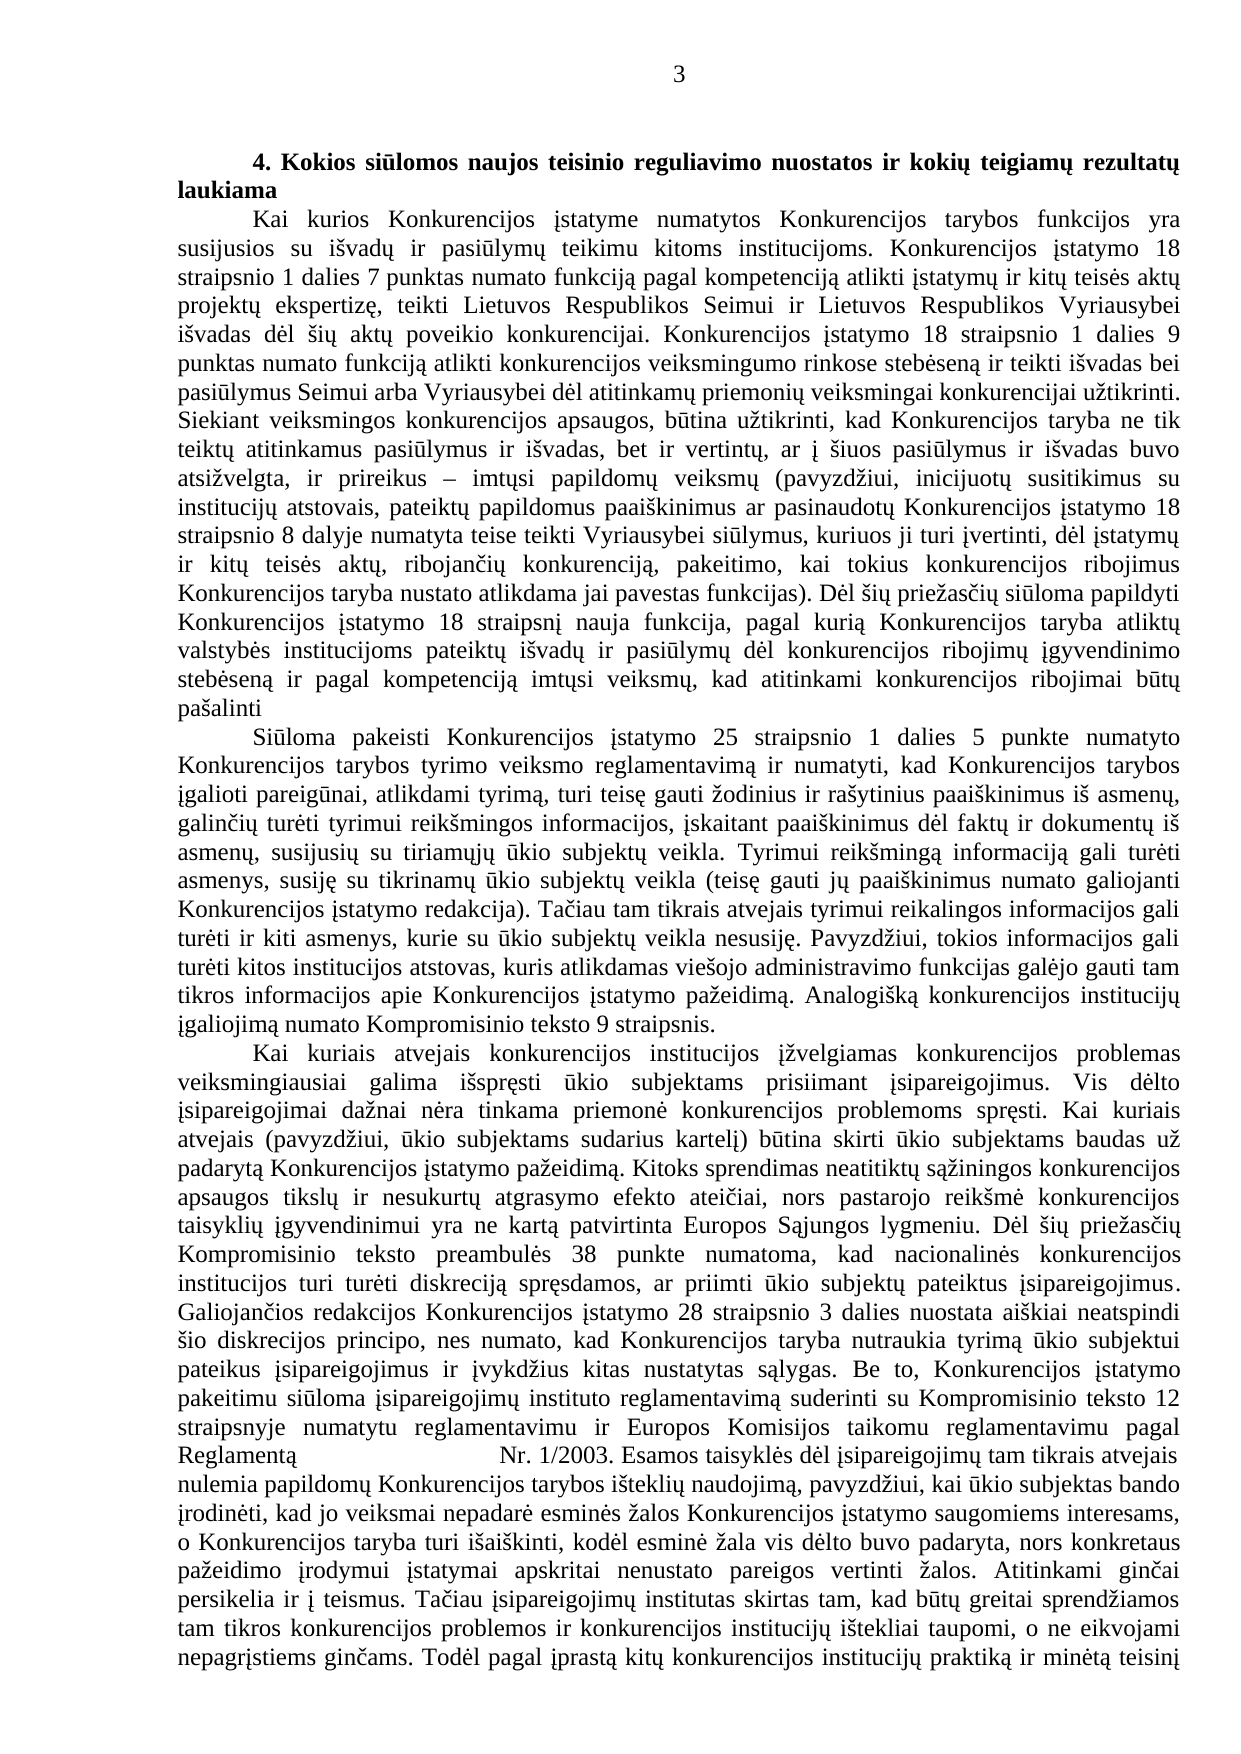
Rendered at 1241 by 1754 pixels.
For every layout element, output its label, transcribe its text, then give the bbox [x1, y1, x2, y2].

text Kai kuriais atvejais konkurencijos institucijos įžvelgiamas konkurencijos problemas veiksmingiausiai galima išspręsti ūkio subjektams prisiimant įsipareigojimus. Vis dėlto įsipareigojimai dažnai nėra tinkama priemonė konkurencijos problemoms spręsti. Kai kuriais atvejais (pavyzdžiui, ūkio subjektams sudarius kartelį) būtina skirti ūkio subjektams baudas už padarytą Konkurencijos įstatymo pažeidimą. Kitoks sprendimas neatitiktų sąžiningos konkurencijos apsaugos tikslų ir nesukurtų atgrasymo efekto ateičiai, nors pastarojo reikšmė konkurencijos taisyklių įgyvendinimui yra ne kartą patvirtinta Europos Sąjungos lygmeniu. Dėl šių priežasčių Kompromisinio teksto preambulės 38 punkte numatoma, kad nacionalinės konkurencijos institucijos turi turėti diskreciją spręsdamos, ar priimti ūkio subjektų pateiktus įsipareigojimus. Galiojančios redakcijos Konkurencijos įstatymo 28 straipsnio 3 dalies nuostata aiškiai neatspindi šio diskrecijos principo, nes numato, kad Konkurencijos taryba nutraukia tyrimą ūkio subjektui pateikus įsipareigojimus ir įvykdžius kitas nustatytas sąlygas. Be to, Konkurencijos įstatymo pakeitimu siūloma įsipareigojimų instituto reglamentavimą suderinti su Kompromisinio teksto 12 straipsnyje numatytu reglamentavimu ir Europos Komisijos taikomu reglamentavimu pagal Reglamentą Nr. 1/2003. Esamos taisyklės dėl įsipareigojimų tam tikrais atvejais nulemia papildomų Konkurencijos tarybos išteklių naudojimą, pavyzdžiui, kai ūkio subjektas bando įrodinėti, kad jo veiksmai nepadarė esminės žalos Konkurencijos įstatymo saugomiems interesams, o Konkurencijos taryba turi išaiškinti, kodėl esminė žala vis dėlto buvo padaryta, nors konkretaus pažeidimo įrodymui įstatymai apskritai nenustato pareigos vertinti žalos. Atitinkami ginčai persikelia ir į teismus. Tačiau įsipareigojimų institutas skirtas tam, kad būtų greitai sprendžiamos tam tikros konkurencijos problemos ir konkurencijos institucijų ištekliai taupomi, o ne eikvojami nepagrįstiems ginčams. Todėl pagal įprastą kitų konkurencijos institucijų praktiką ir minėtą teisinį [177, 1038, 1181, 1671]
text 4. Kokios siūlomos naujos teisinio reguliavimo nuostatos ir kokių teigiamų rezultatų laukiama [177, 147, 1181, 204]
text Kai kurios Konkurencijos įstatyme numatytos Konkurencijos tarybos funkcijos yra susijusios su išvadų ir pasiūlymų teikimu kitoms institucijoms. Konkurencijos įstatymo 18 straipsnio 1 dalies 7 punktas numato funkciją pagal kompetenciją atlikti įstatymų ir kitų teisės aktų projektų ekspertizę, teikti Lietuvos Respublikos Seimui ir Lietuvos Respublikos Vyriausybei išvadas dėl šių aktų poveikio konkurencijai. Konkurencijos įstatymo 18 straipsnio 1 dalies 9 punktas numato funkciją atlikti konkurencijos veiksmingumo rinkose stebėseną ir teikti išvadas bei pasiūlymus Seimui arba Vyriausybei dėl atitinkamų priemonių veiksmingai konkurencijai užtikrinti. Siekiant veiksmingos konkurencijos apsaugos, būtina užtikrinti, kad Konkurencijos taryba ne tik teiktų atitinkamus pasiūlymus ir išvadas, bet ir vertintų, ar į šiuos pasiūlymus ir išvadas buvo atsižvelgta, ir prireikus – imtųsi papildomų veiksmų (pavyzdžiui, inicijuotų susitikimus su institucijų atstovais, pateiktų papildomus paaiškinimus ar pasinaudotų Konkurencijos įstatymo 18 straipsnio 8 dalyje numatyta teise teikti Vyriausybei siūlymus, kuriuos ji turi įvertinti, dėl įstatymų ir kitų teisės aktų, ribojančių konkurenciją, pakeitimo, kai tokius konkurencijos ribojimus Konkurencijos taryba nustato atlikdama jai pavestas funkcijas). Dėl šių priežasčių siūloma papildyti Konkurencijos įstatymo 18 straipsnį nauja funkcija, pagal kurią Konkurencijos taryba atliktų valstybės institucijoms pateiktų išvadų ir pasiūlymų dėl konkurencijos ribojimų įgyvendinimo stebėseną ir pagal kompetenciją imtųsi veiksmų, kad atitinkami konkurencijos ribojimai būtų pašalinti [177, 204, 1181, 722]
text Siūloma pakeisti Konkurencijos įstatymo 25 straipsnio 1 dalies 5 punkte numatyto Konkurencijos tarybos tyrimo veiksmo reglamentavimą ir numatyti, kad Konkurencijos tarybos įgalioti pareigūnai, atlikdami tyrimą, turi teisę gauti žodinius ir rašytinius paaiškinimus iš asmenų, galinčių turėti tyrimui reikšmingos informacijos, įskaitant paaiškinimus dėl faktų ir dokumentų iš asmenų, susijusių su tiriamųjų ūkio subjektų veikla. Tyrimui reikšmingą informaciją gali turėti asmenys, susiję su tikrinamų ūkio subjektų veikla (teisę gauti jų paaiškinimus numato galiojanti Konkurencijos įstatymo redakcija). Tačiau tam tikrais atvejais tyrimui reikalingos informacijos gali turėti ir kiti asmenys, kurie su ūkio subjektų veikla nesusiję. Pavyzdžiui, tokios informacijos gali turėti kitos institucijos atstovas, kuris atlikdamas viešojo administravimo funkcijas galėjo gauti tam tikros informacijos apie Konkurencijos įstatymo pažeidimą. Analogišką konkurencijos institucijų įgaliojimą numato Kompromisinio teksto 9 straipsnis. [177, 722, 1181, 1038]
